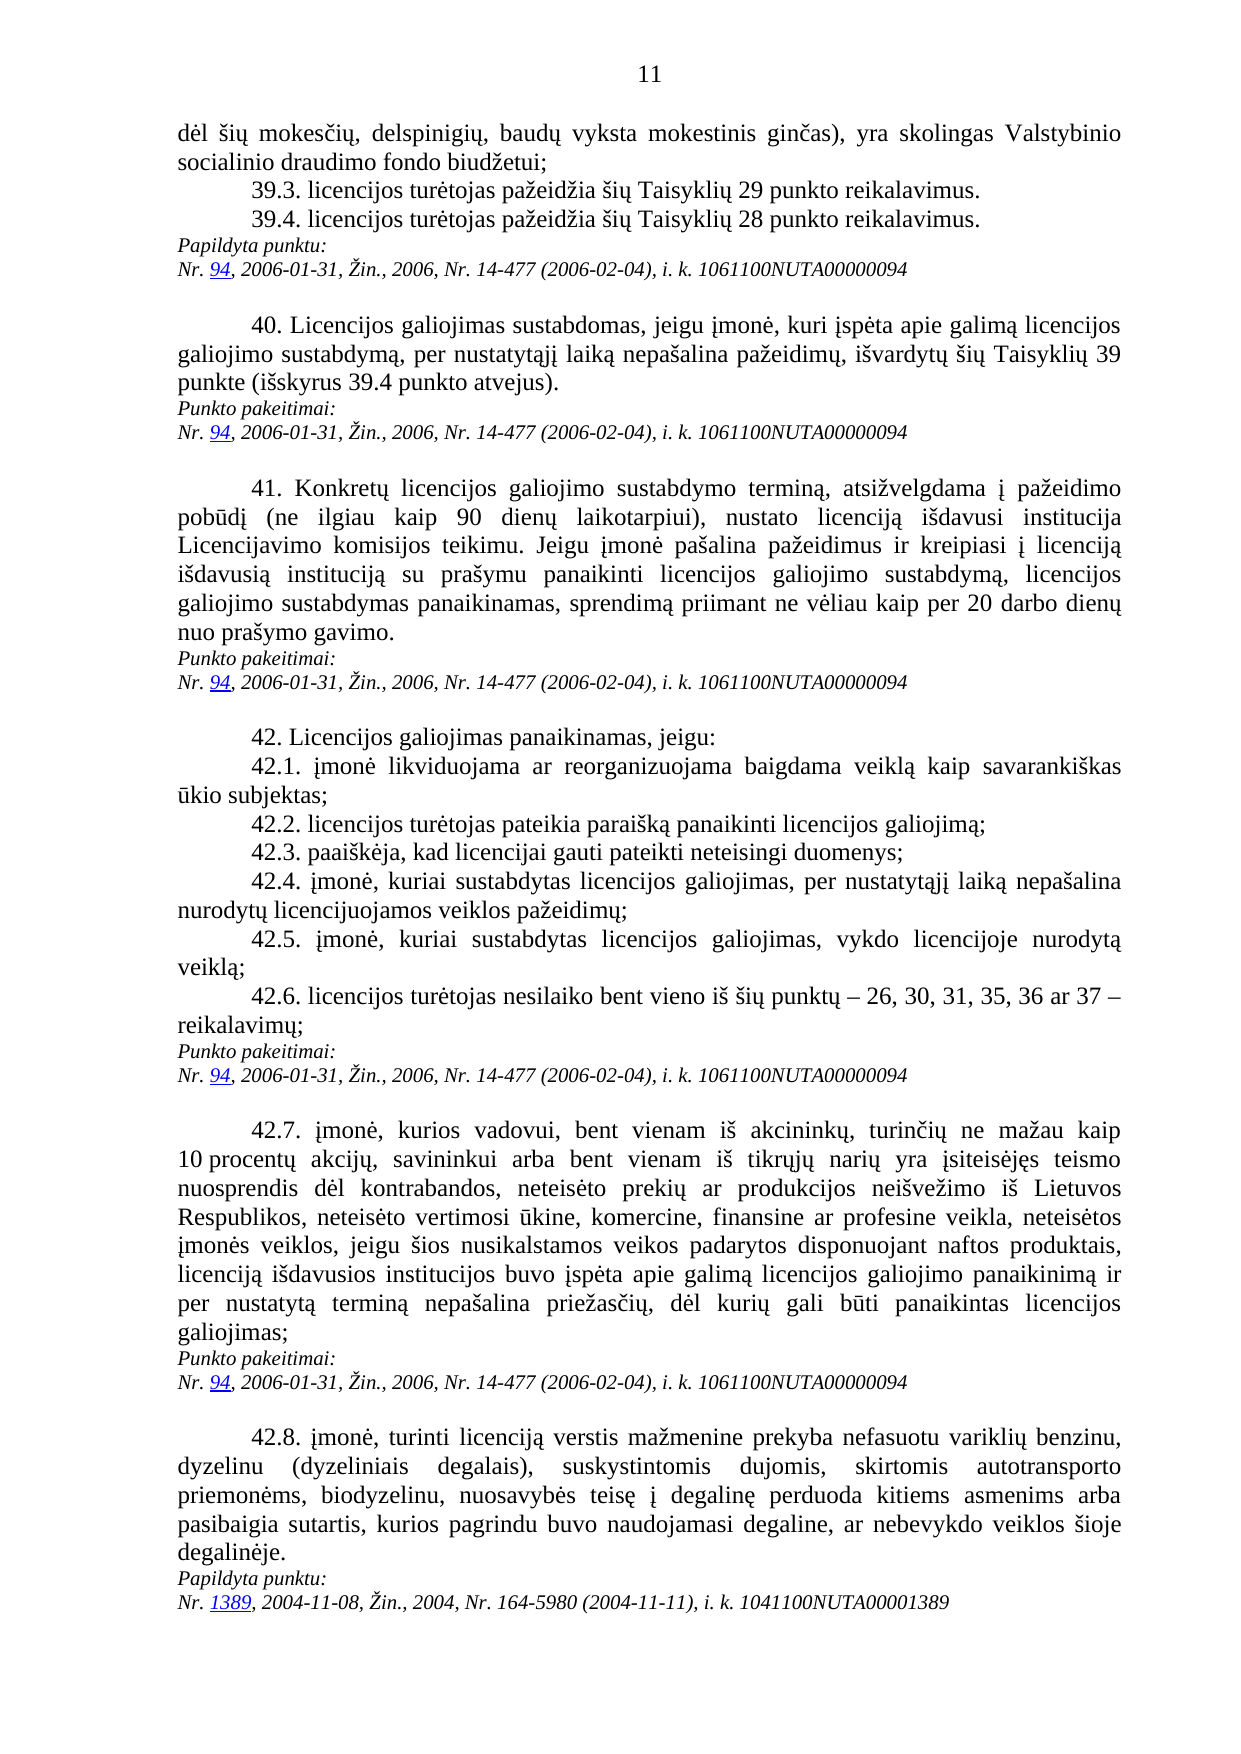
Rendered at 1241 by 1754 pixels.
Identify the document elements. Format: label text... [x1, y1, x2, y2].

text Nr. 94, 2006-01-31, Žin., 2006, Nr. 14-477 (2006-02-04), i. k. 1061100NUTA00000094 [177, 257, 1122, 281]
text 42.7. įmonė, kurios vadovui, bent vienam iš akcininkų, turinčių ne mažau kaip 10 procentų akcijų, savininkui arba bent vienam iš tikrųjų narių yra įsiteisėjęs teismo nuosprendis dėl kontrabandos, neteisėto prekių ar produkcijos neišvežimo iš Lietuvos Respublikos, neteisėto vertimosi ūkine, komercine, finansine ar profesine veikla, neteisėtos įmonės veiklos, jeigu šios nusikalstamos veikos padarytos disponuojant naftos produktais, licenciją išdavusios institucijos buvo įspėta apie galimą licencijos galiojimo panaikinimą ir per nustatytą terminą nepašalina priežasčių, dėl kurių gali būti panaikintas licencijos galiojimas; [177, 1116, 1122, 1346]
text 41. Konkretų licencijos galiojimo sustabdymo terminą, atsižvelgdama į pažeidimo pobūdį (ne ilgiau kaip 90 dienų laikotarpiui), nustato licenciją išdavusi institucija Licencijavimo komisijos teikimu. Jeigu įmonė pašalina pažeidimus ir kreipiasi į licenciją išdavusią instituciją su prašymu panaikinti licencijos galiojimo sustabdymą, licencijos galiojimo sustabdymas panaikinamas, sprendimą priimant ne vėliau kaip per 20 darbo dienų nuo prašymo gavimo. [177, 473, 1122, 646]
text Punkto pakeitimai: [177, 396, 1122, 420]
text Papildyta punktu: [177, 1566, 1122, 1590]
text Nr. 94, 2006-01-31, Žin., 2006, Nr. 14-477 (2006-02-04), i. k. 1061100NUTA00000094 [177, 1063, 1122, 1087]
text 42.8. įmonė, turinti licenciją verstis mažmenine prekyba nefasuotu variklių benzinu, dyzelinu (dyzeliniais degalais), suskystintomis dujomis, skirtomis autotransporto priemonėms, biodyzelinu, nuosavybės teisę į degalinę perduoda kitiems asmenims arba pasibaigia sutartis, kurios pagrindu buvo naudojamasi degaline, ar nebevykdo veiklos šioje degalinėje. [177, 1422, 1122, 1566]
text Nr. 94, 2006-01-31, Žin., 2006, Nr. 14-477 (2006-02-04), i. k. 1061100NUTA00000094 [177, 1370, 1122, 1394]
text 42.3. paaiškėja, kad licencijai gauti pateikti neteisingi duomenys; [177, 837, 1122, 866]
text Punkto pakeitimai: [177, 1346, 1122, 1370]
text 40. Licencijos galiojimas sustabdomas, jeigu įmonė, kuri įspėta apie galimą licencijos galiojimo sustabdymą, per nustatytąjį laiką nepašalina pažeidimų, išvardytų šių Taisyklių 39 punkte (išskyrus 39.4 punkto atvejus). [177, 310, 1122, 396]
text 39.4. licencijos turėtojas pažeidžia šių Taisyklių 28 punkto reikalavimus. [177, 204, 1122, 233]
text Nr. 94, 2006-01-31, Žin., 2006, Nr. 14-477 (2006-02-04), i. k. 1061100NUTA00000094 [177, 420, 1122, 444]
text Nr. 94, 2006-01-31, Žin., 2006, Nr. 14-477 (2006-02-04), i. k. 1061100NUTA00000094 [177, 670, 1122, 694]
text 42.5. įmonė, kuriai sustabdytas licencijos galiojimas, vykdo licencijoje nurodytą veiklą; [177, 924, 1122, 981]
text 42.6. licencijos turėtojas nesilaiko bent vieno iš šių punktų – 26, 30, 31, 35, 36 ar 37 – reikalavimų; [177, 981, 1122, 1039]
text 42. Licencijos galiojimas panaikinamas, jeigu: [177, 722, 1122, 751]
text 42.4. įmonė, kuriai sustabdytas licencijos galiojimas, per nustatytąjį laiką nepašalina nurodytų licencijuojamos veiklos pažeidimų; [177, 866, 1122, 924]
text 42.1. įmonė likviduojama ar reorganizuojama baigdama veiklą kaip savarankiškas ūkio subjektas; [177, 751, 1122, 809]
text dėl šių mokesčių, delspinigių, baudų vyksta mokestinis ginčas), yra skolingas Valstybinio socialinio draudimo fondo biudžetui; [177, 118, 1122, 176]
text 39.3. licencijos turėtojas pažeidžia šių Taisyklių 29 punkto reikalavimus. [177, 176, 1122, 204]
text 42.2. licencijos turėtojas pateikia paraišką panaikinti licencijos galiojimą; [177, 809, 1122, 837]
text Punkto pakeitimai: [177, 646, 1122, 670]
text Punkto pakeitimai: [177, 1039, 1122, 1063]
text Papildyta punktu: [177, 233, 1122, 257]
text Nr. 1389, 2004-11-08, Žin., 2004, Nr. 164-5980 (2004-11-11), i. k. 1041100NUTA00001389 [177, 1590, 1122, 1614]
